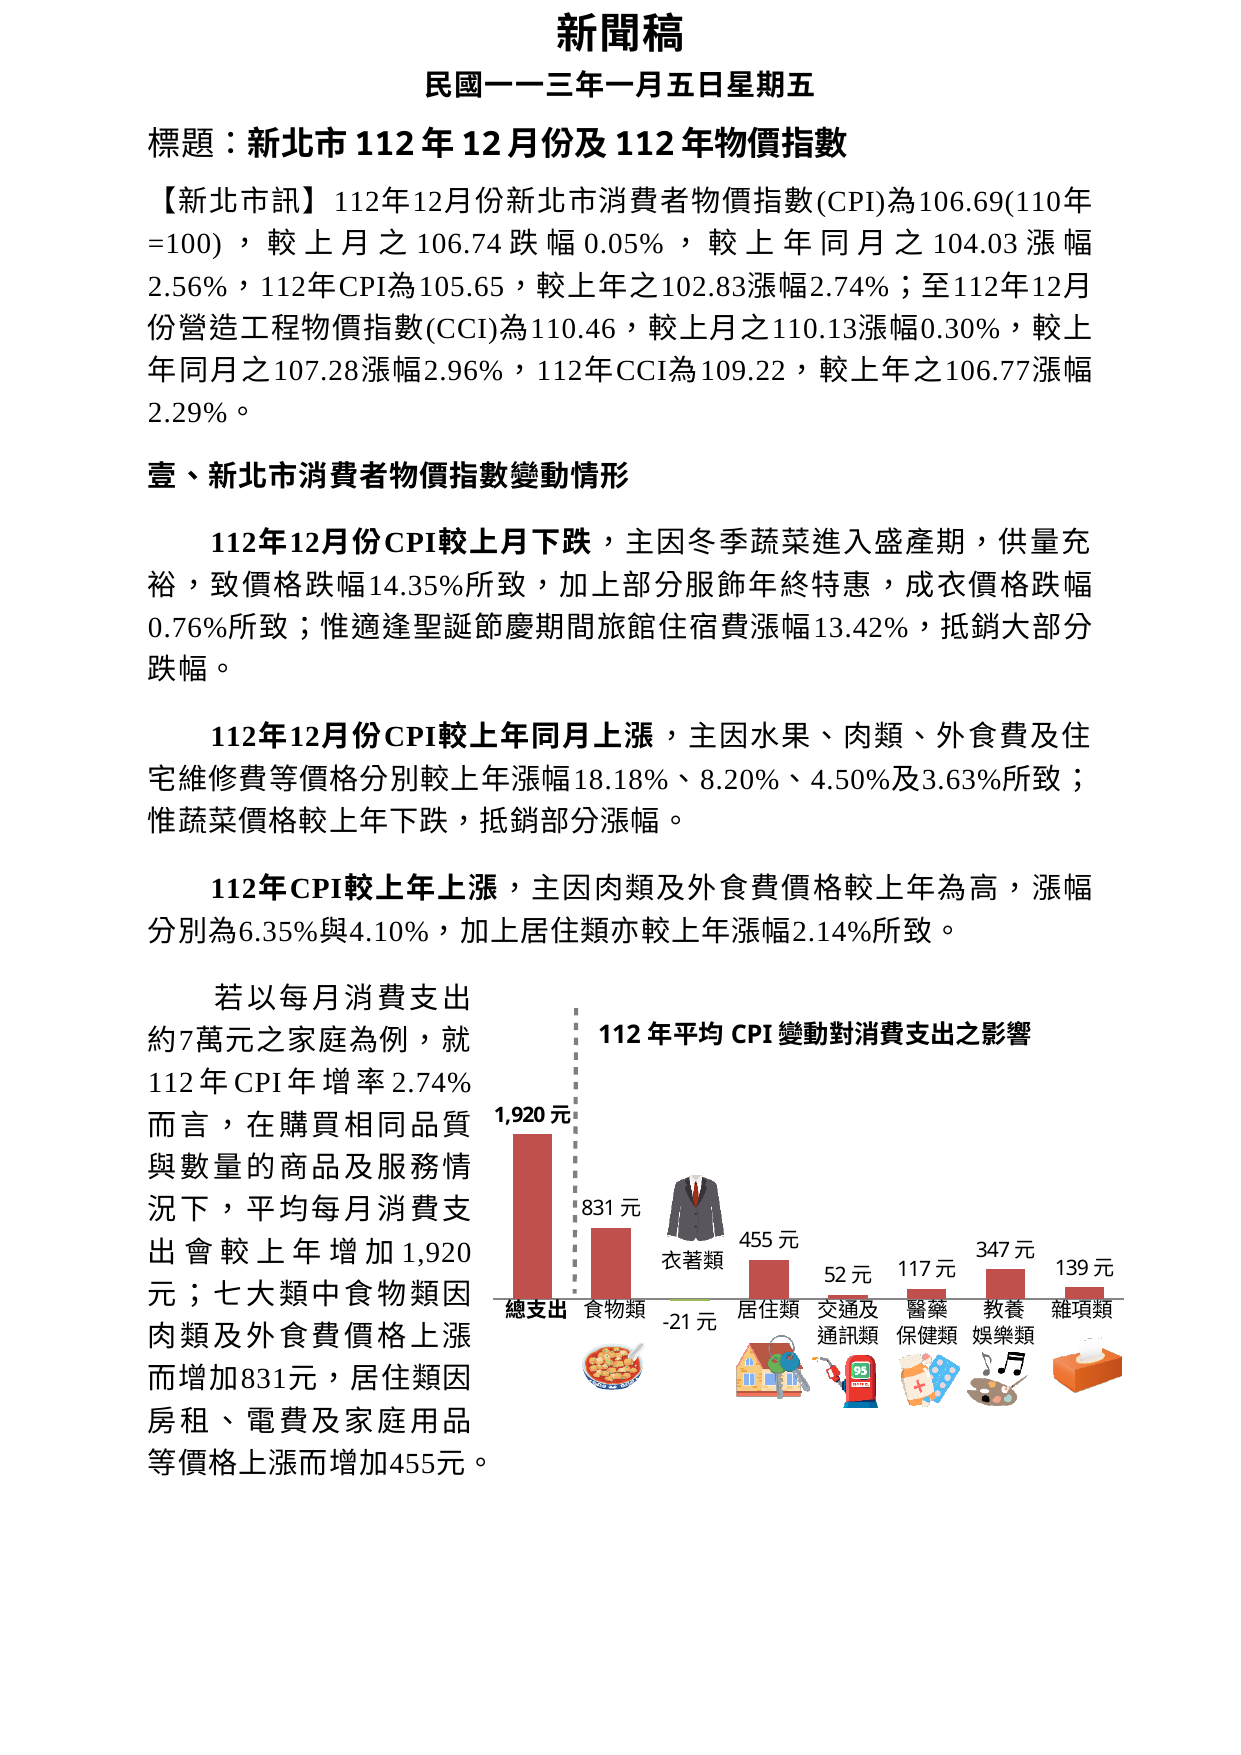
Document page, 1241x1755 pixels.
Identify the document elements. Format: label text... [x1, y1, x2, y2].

text 標題：新北市112年12月份及112年物價指數 [148, 117, 1093, 165]
text 【新北市訊】112年12月份新北市消費者物價指數(CPI)為106.69(110年=100)，較上月之106.74跌幅0.05%，較上年同月之104.03漲幅2.56%，112年CPI為105.65，較上年之102.83漲幅2.74%；至112年12月份營造工程物價指數(CCI)為110.46，較上月之110.13漲幅0.30%，較上年同月之107.28漲幅2.96%，112年CCI為109.22，較上年之106.77漲幅2.29%。 [148, 177, 1093, 431]
text 若以每月消費支出約7萬元之家庭為例，就112年CPI年增率2.74%而言，在購買相同品質與數量的商品及服務情況下，平均每月消費支出會較上年增加1,920元；七大類中食物類因肉類及外食費價格上漲而增加831元，居住類因房租、電費及家庭用品等價格上漲而增加455元。 [148, 974, 1093, 1482]
text 民國一一三年一月五日星期五 [148, 60, 1093, 104]
text 新聞稿 [148, 0, 1093, 60]
text 壹、新北市消費者物價指數變動情形 [148, 456, 1093, 494]
text 112年12月份CPI較上月下跌，主因冬季蔬菜進入盛產期，供量充裕，致價格跌幅14.35%所致，加上部分服飾年終特惠，成衣價格跌幅0.76%所致；惟適逢聖誕節慶期間旅館住宿費漲幅13.42%，抵銷大部分跌幅。 [148, 519, 1093, 688]
text 112年CPI較上年上漲，主因肉類及外食費價格較上年為高，漲幅分別為6.35%與4.10%，加上居住類亦較上年漲幅2.14%所致。 [148, 865, 1093, 949]
text 112年12月份CPI較上年同月上漲，主因水果、肉類、外食費及住宅維修費等價格分別較上年漲幅18.18%、8.20%、4.50%及3.63%所致；惟蔬菜價格較上年下跌，抵銷部分漲幅。 [148, 713, 1093, 840]
